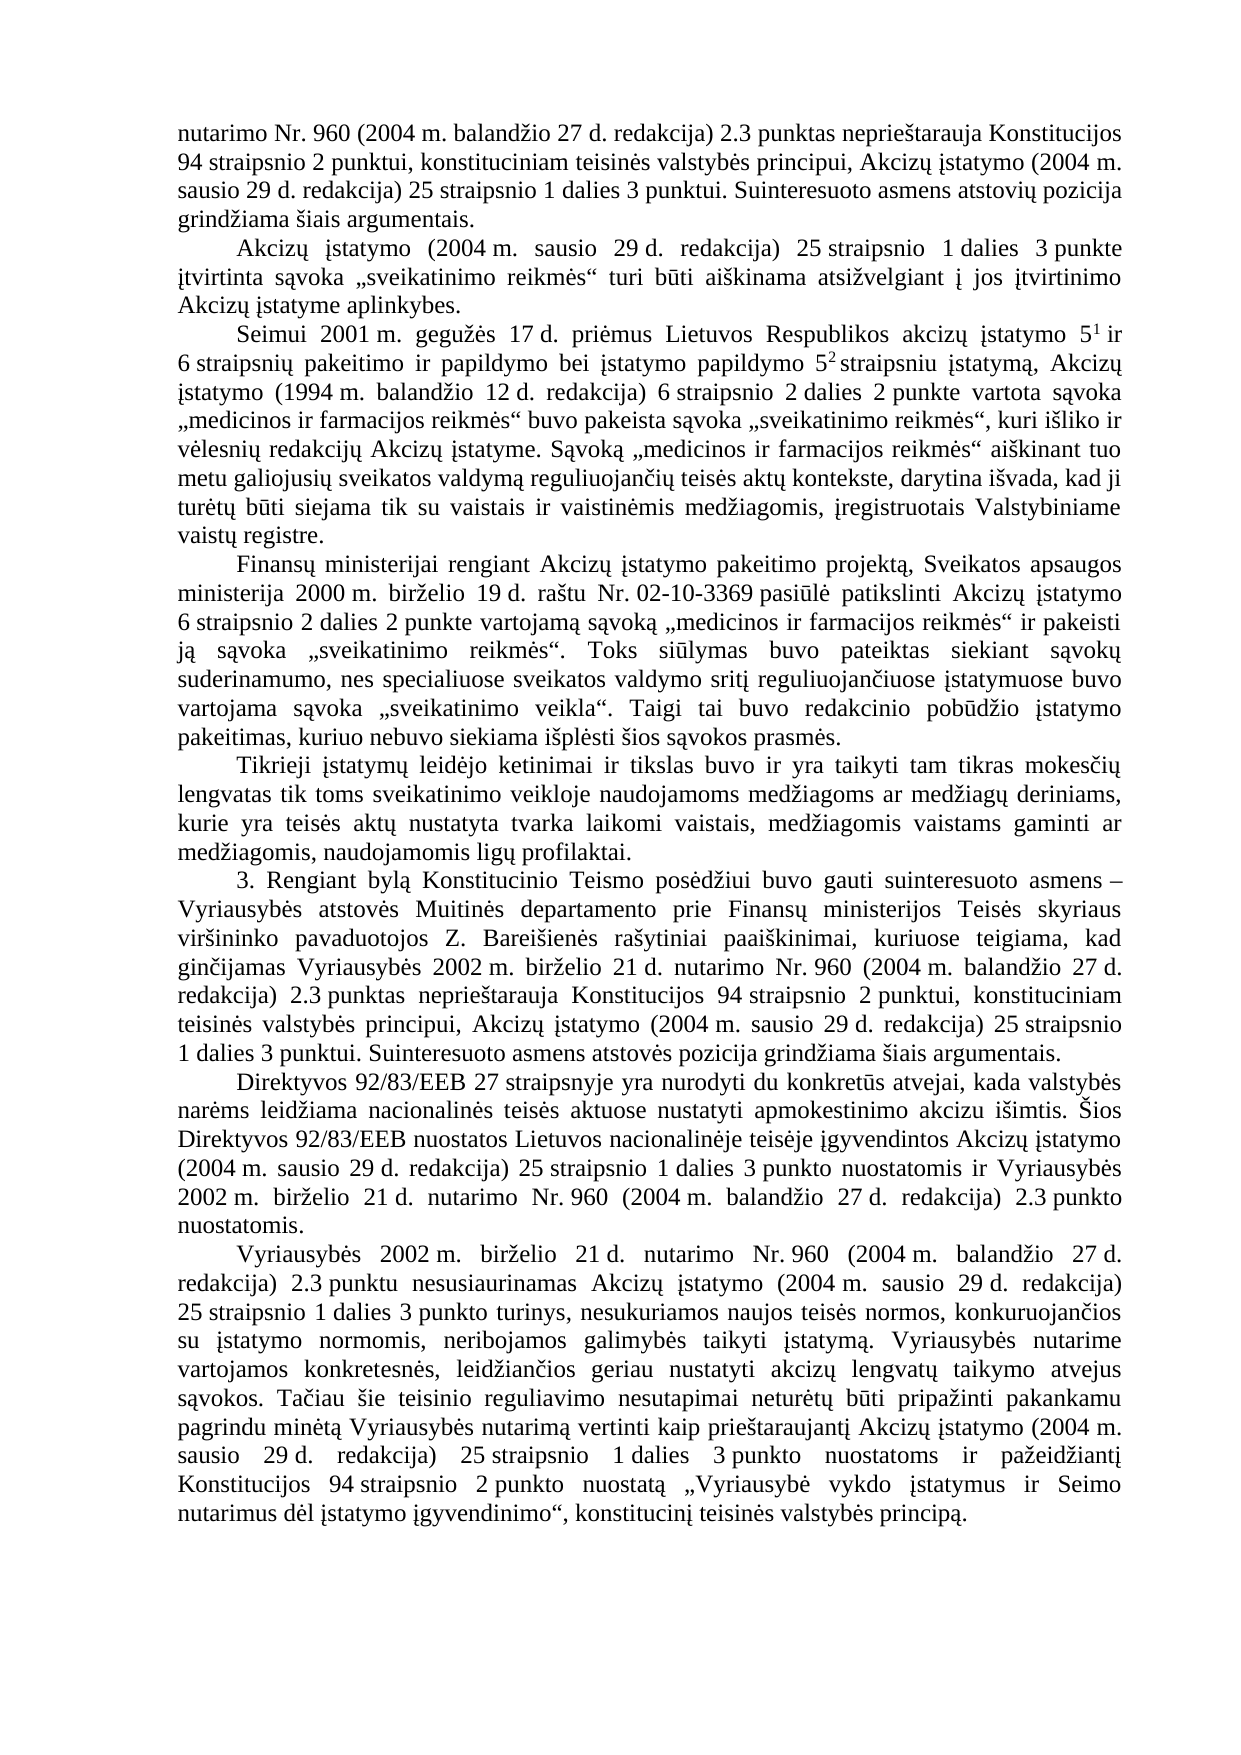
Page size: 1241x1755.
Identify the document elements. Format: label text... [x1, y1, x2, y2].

text Vyriausybės 2002 m. birželio 21 d. nutarimo Nr. 960 (2004 m. balandžio 27 d. redakcija) 2.3 punktu nesusiaurinamas Akcizų įstatymo (2004 m. sausio 29 d. redakcija) 25 straipsnio 1 dalies 3 punkto turinys, nesukuriamos naujos teisės normos, konkuruojančios su įstatymo normomis, neribojamos galimybės taikyti įstatymą. Vyriausybės nutarime vartojamos konkretesnės, leidžiančios geriau nustatyti akcizų lengvatų taikymo atvejus sąvokos. Tačiau šie teisinio reguliavimo nesutapimai neturėtų būti pripažinti pakankamu pagrindu minėtą Vyriausybės nutarimą vertinti kaip prieštaraujantį Akcizų įstatymo (2004 m. sausio 29 d. redakcija) 25 straipsnio 1 dalies 3 punkto nuostatoms ir pažeidžiantį Konstitucijos 94 straipsnio 2 punkto nuostatą „Vyriausybė vykdo įstatymus ir Seimo nutarimus dėl įstatymo įgyvendinimo“, konstitucinį teisinės valstybės principą. [177, 1239, 1122, 1527]
text nutarimo Nr. 960 (2004 m. balandžio 27 d. redakcija) 2.3 punktas neprieštarauja Konstitucijos 94 straipsnio 2 punktui, konstituciniam teisinės valstybės principui, Akcizų įstatymo (2004 m. sausio 29 d. redakcija) 25 straipsnio 1 dalies 3 punktui. Suinteresuoto asmens atstovių pozicija grindžiama šiais argumentais. [177, 118, 1122, 233]
text Seimui 2001 m. gegužės 17 d. priėmus Lietuvos Respublikos akcizų įstatymo 51 ir 6 straipsnių pakeitimo ir papildymo bei įstatymo papildymo 52 straipsniu įstatymą, Akcizų įstatymo (1994 m. balandžio 12 d. redakcija) 6 straipsnio 2 dalies 2 punkte vartota sąvoka „medicinos ir farmacijos reikmės“ buvo pakeista sąvoka „sveikatinimo reikmės“, kuri išliko ir vėlesnių redakcijų Akcizų įstatyme. Sąvoką „medicinos ir farmacijos reikmės“ aiškinant tuo metu galiojusių sveikatos valdymą reguliuojančių teisės aktų kontekste, darytina išvada, kad ji turėtų būti siejama tik su vaistais ir vaistinėmis medžiagomis, įregistruotais Valstybiniame vaistų registre. [177, 319, 1122, 549]
text Akcizų įstatymo (2004 m. sausio 29 d. redakcija) 25 straipsnio 1 dalies 3 punkte įtvirtinta sąvoka „sveikatinimo reikmės“ turi būti aiškinama atsižvelgiant į jos įtvirtinimo Akcizų įstatyme aplinkybes. [177, 233, 1122, 319]
text Finansų ministerijai rengiant Akcizų įstatymo pakeitimo projektą, Sveikatos apsaugos ministerija 2000 m. birželio 19 d. raštu Nr. 02-10-3369 pasiūlė patikslinti Akcizų įstatymo 6 straipsnio 2 dalies 2 punkte vartojamą sąvoką „medicinos ir farmacijos reikmės“ ir pakeisti ją sąvoka „sveikatinimo reikmės“. Toks siūlymas buvo pateiktas siekiant sąvokų suderinamumo, nes specialiuose sveikatos valdymo sritį reguliuojančiuose įstatymuose buvo vartojama sąvoka „sveikatinimo veikla“. Taigi tai buvo redakcinio pobūdžio įstatymo pakeitimas, kuriuo nebuvo siekiama išplėsti šios sąvokos prasmės. [177, 549, 1122, 751]
text Direktyvos 92/83/EEB 27 straipsnyje yra nurodyti du konkretūs atvejai, kada valstybės narėms leidžiama nacionalinės teisės aktuose nustatyti apmokestinimo akcizu išimtis. Šios Direktyvos 92/83/EEB nuostatos Lietuvos nacionalinėje teisėje įgyvendintos Akcizų įstatymo (2004 m. sausio 29 d. redakcija) 25 straipsnio 1 dalies 3 punkto nuostatomis ir Vyriausybės 2002 m. birželio 21 d. nutarimo Nr. 960 (2004 m. balandžio 27 d. redakcija) 2.3 punkto nuostatomis. [177, 1067, 1122, 1239]
text Tikrieji įstatymų leidėjo ketinimai ir tikslas buvo ir yra taikyti tam tikras mokesčių lengvatas tik toms sveikatinimo veikloje naudojamoms medžiagoms ar medžiagų deriniams, kurie yra teisės aktų nustatyta tvarka laikomi vaistais, medžiagomis vaistams gaminti ar medžiagomis, naudojamomis ligų profilaktai. [177, 751, 1122, 866]
text 3. Rengiant bylą Konstitucinio Teismo posėdžiui buvo gauti suinteresuoto asmens – Vyriausybės atstovės Muitinės departamento prie Finansų ministerijos Teisės skyriaus viršininko pavaduotojos Z. Bareišienės rašytiniai paaiškinimai, kuriuose teigiama, kad ginčijamas Vyriausybės 2002 m. birželio 21 d. nutarimo Nr. 960 (2004 m. balandžio 27 d. redakcija) 2.3 punktas neprieštarauja Konstitucijos 94 straipsnio 2 punktui, konstituciniam teisinės valstybės principui, Akcizų įstatymo (2004 m. sausio 29 d. redakcija) 25 straipsnio 1 dalies 3 punktui. Suinteresuoto asmens atstovės pozicija grindžiama šiais argumentais. [177, 866, 1122, 1067]
